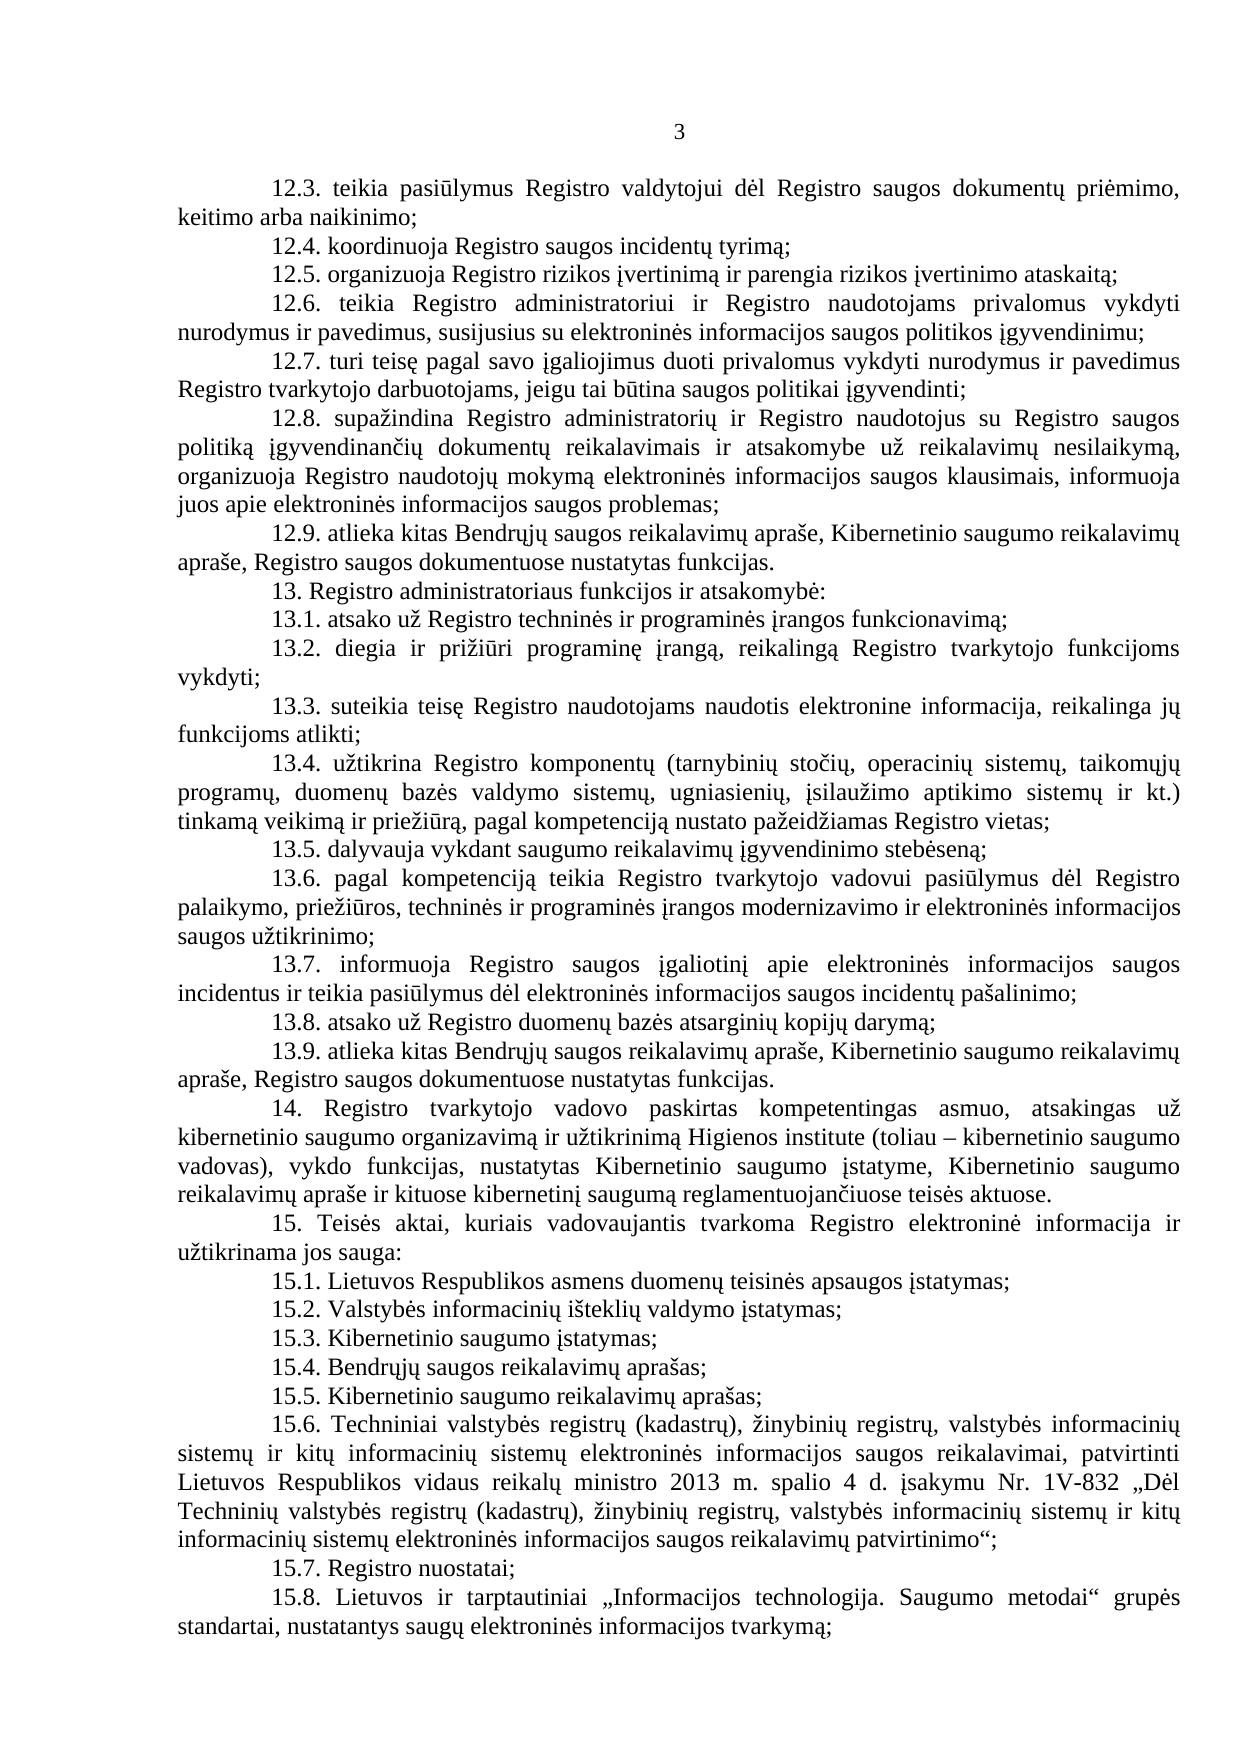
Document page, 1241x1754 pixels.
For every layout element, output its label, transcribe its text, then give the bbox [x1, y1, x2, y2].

text 13.5. dalyvauja vykdant saugumo reikalavimų įgyvendinimo stebėseną; [177, 834, 1181, 863]
text 12.4. koordinuoja Registro saugos incidentų tyrimą; [177, 231, 1181, 259]
text 15.2. Valstybės informacinių išteklių valdymo įstatymas; [177, 1294, 1181, 1323]
text 15.8. Lietuvos ir tarptautiniai „Informacijos technologija. Saugumo metodai“ grupės standartai, nustatantys saugų elektroninės informacijos tvarkymą; [177, 1582, 1181, 1639]
text 13. Registro administratoriaus funkcijos ir atsakomybė: [177, 576, 1181, 604]
text 13.2. diegia ir prižiūri programinę įrangą, reikalingą Registro tvarkytojo funkcijoms vykdyti; [177, 633, 1181, 691]
text 12.8. supažindina Registro administratorių ir Registro naudotojus su Registro saugos politiką įgyvendinančių dokumentų reikalavimais ir atsakomybe už reikalavimų nesilaikymą, organizuoja Registro naudotojų mokymą elektroninės informacijos saugos klausimais, informuoja juos apie elektroninės informacijos saugos problemas; [177, 403, 1181, 518]
text 13.1. atsako už Registro techninės ir programinės įrangos funkcionavimą; [177, 604, 1181, 633]
text 12.6. teikia Registro administratoriui ir Registro naudotojams privalomus vykdyti nurodymus ir pavedimus, susijusius su elektroninės informacijos saugos politikos įgyvendinimu; [177, 288, 1181, 346]
text 12.5. organizuoja Registro rizikos įvertinimą ir parengia rizikos įvertinimo ataskaitą; [177, 259, 1181, 288]
text 15.5. Kibernetinio saugumo reikalavimų aprašas; [177, 1381, 1181, 1409]
text 13.8. atsako už Registro duomenų bazės atsarginių kopijų darymą; [177, 1007, 1181, 1036]
text 14. Registro tvarkytojo vadovo paskirtas kompetentingas asmuo, atsakingas už kibernetinio saugumo organizavimą ir užtikrinimą Higienos institute (toliau – kibernetinio saugumo vadovas), vykdo funkcijas, nustatytas Kibernetinio saugumo įstatyme, Kibernetinio saugumo reikalavimų apraše ir kituose kibernetinį saugumą reglamentuojančiuose teisės aktuose. [177, 1093, 1181, 1208]
text 13.3. suteikia teisę Registro naudotojams naudotis elektronine informacija, reikalinga jų funkcijoms atlikti; [177, 691, 1181, 748]
text 12.3. teikia pasiūlymus Registro valdytojui dėl Registro saugos dokumentų priėmimo, keitimo arba naikinimo; [177, 173, 1181, 231]
text 13.6. pagal kompetenciją teikia Registro tvarkytojo vadovui pasiūlymus dėl Registro palaikymo, priežiūros, techninės ir programinės įrangos modernizavimo ir elektroninės informacijos saugos užtikrinimo; [177, 863, 1181, 949]
text 15.7. Registro nuostatai; [177, 1553, 1181, 1582]
text 12.9. atlieka kitas Bendrųjų saugos reikalavimų apraše, Kibernetinio saugumo reikalavimų apraše, Registro saugos dokumentuose nustatytas funkcijas. [177, 518, 1181, 576]
text 15. Teisės aktai, kuriais vadovaujantis tvarkoma Registro elektroninė informacija ir užtikrinama jos sauga: [177, 1208, 1181, 1266]
text 15.4. Bendrųjų saugos reikalavimų aprašas; [177, 1352, 1181, 1381]
text 12.7. turi teisę pagal savo įgaliojimus duoti privalomus vykdyti nurodymus ir pavedimus Registro tvarkytojo darbuotojams, jeigu tai būtina saugos politikai įgyvendinti; [177, 346, 1181, 403]
text 15.1. Lietuvos Respublikos asmens duomenų teisinės apsaugos įstatymas; [177, 1266, 1181, 1294]
text 13.9. atlieka kitas Bendrųjų saugos reikalavimų apraše, Kibernetinio saugumo reikalavimų apraše, Registro saugos dokumentuose nustatytas funkcijas. [177, 1036, 1181, 1093]
text 15.6. Techniniai valstybės registrų (kadastrų), žinybinių registrų, valstybės informacinių sistemų ir kitų informacinių sistemų elektroninės informacijos saugos reikalavimai, patvirtinti Lietuvos Respublikos vidaus reikalų ministro 2013 m. spalio 4 d. įsakymu Nr. 1V-832 „Dėl Techninių valstybės registrų (kadastrų), žinybinių registrų, valstybės informacinių sistemų ir kitų informacinių sistemų elektroninės informacijos saugos reikalavimų patvirtinimo“; [177, 1409, 1181, 1553]
text 15.3. Kibernetinio saugumo įstatymas; [177, 1323, 1181, 1352]
text 13.4. užtikrina Registro komponentų (tarnybinių stočių, operacinių sistemų, taikomųjų programų, duomenų bazės valdymo sistemų, ugniasienių, įsilaužimo aptikimo sistemų ir kt.) tinkamą veikimą ir priežiūrą, pagal kompetenciją nustato pažeidžiamas Registro vietas; [177, 748, 1181, 834]
text 13.7. informuoja Registro saugos įgaliotinį apie elektroninės informacijos saugos incidentus ir teikia pasiūlymus dėl elektroninės informacijos saugos incidentų pašalinimo; [177, 949, 1181, 1007]
